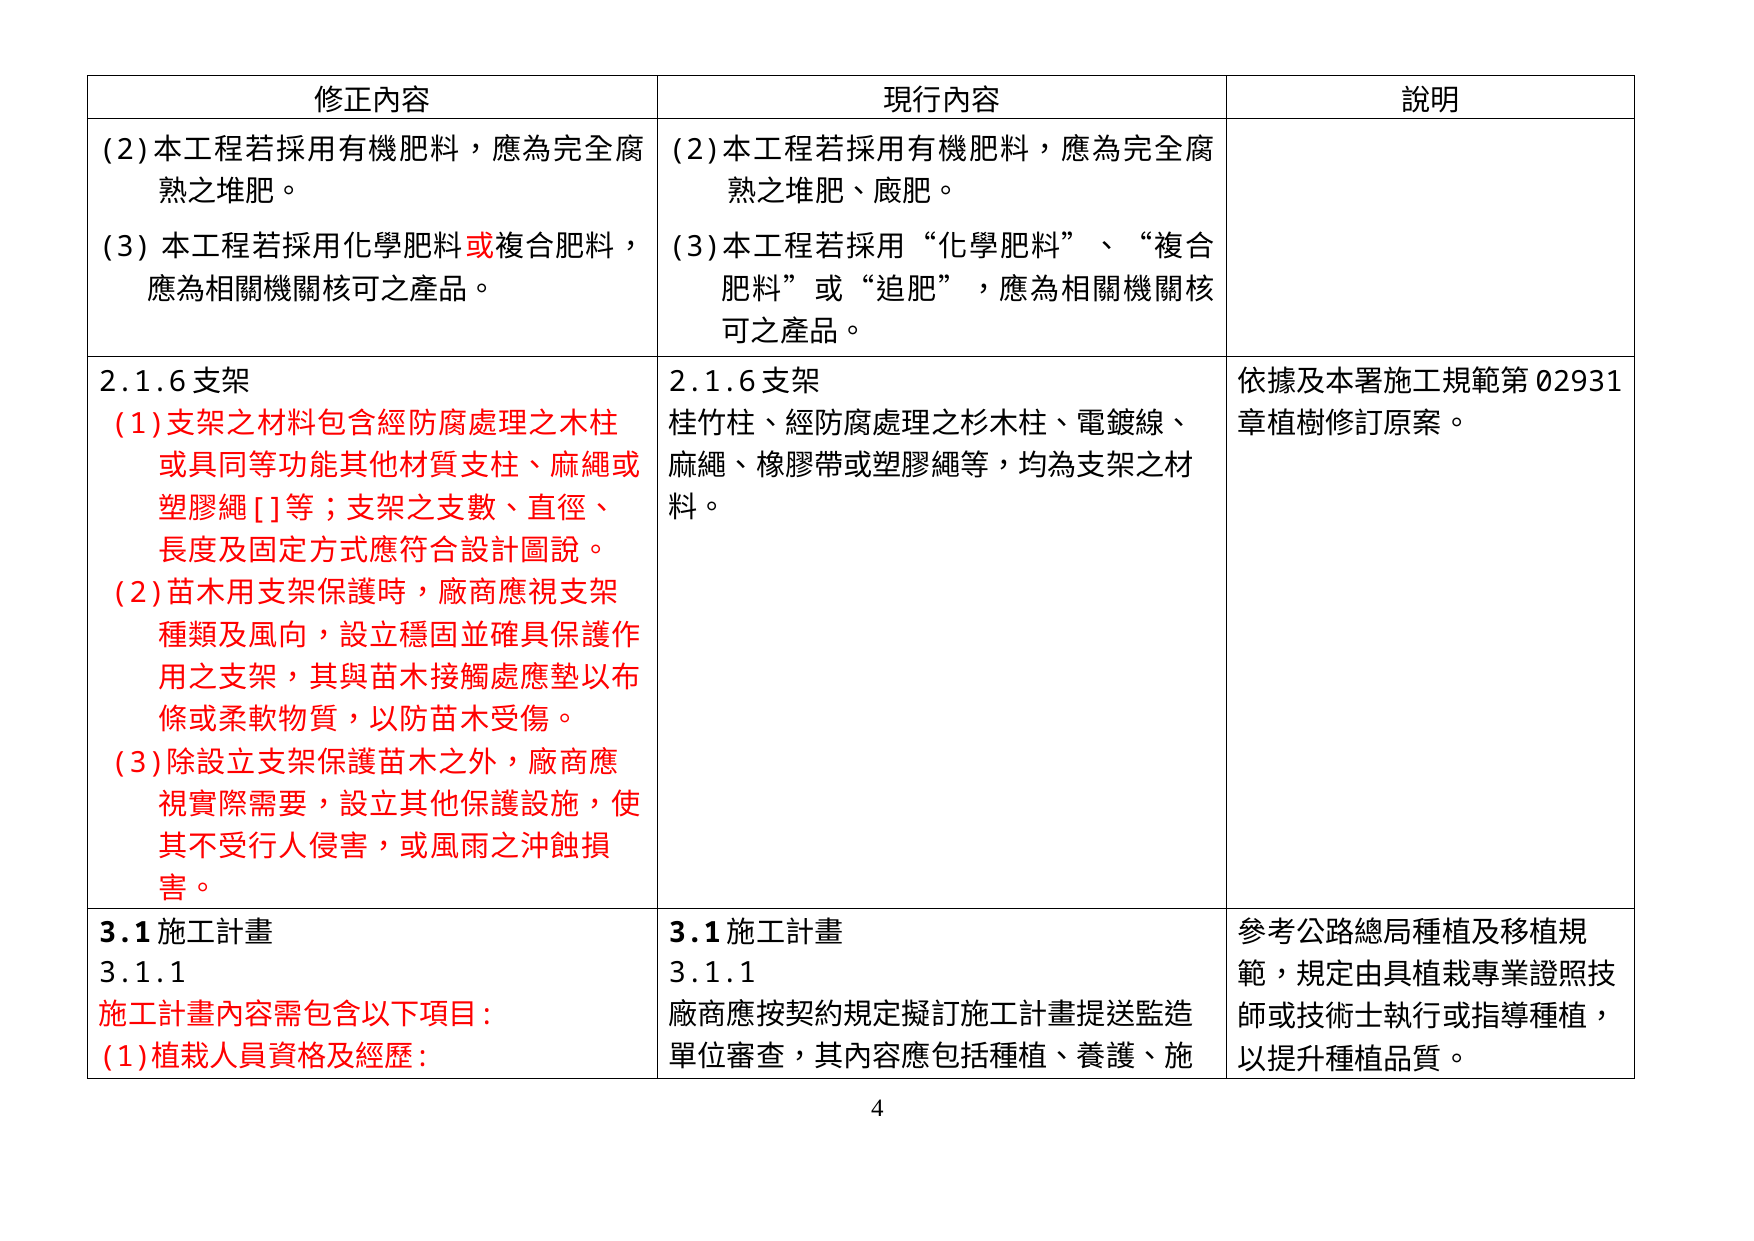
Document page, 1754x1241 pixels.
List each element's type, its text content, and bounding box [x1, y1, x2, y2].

table_cell 2.1.6支架 桂竹柱、經防腐處理之杉木柱、電鍍線、麻繩、橡膠帶或塑膠繩等，均為支架之材料。 [658, 357, 1226, 907]
table_header 說明 [1227, 76, 1634, 118]
table_cell 2.1.6支架 (1)支架之材料包含經防腐處理之木柱或具同等功能其他材質支柱、麻繩或塑膠繩[]等；支架之支數、直徑、長度及固定方式應符合設計圖說。 (2)苗木用支架保護時，廠商應視支架種類及風向，設立穩固並確具保護作用之支架，其與苗木接觸處應墊以布條或柔軟物質，以防苗木受傷。 (3)除設立支架保護苗木之外，廠商應視實際需要，設立其他保護設施，使其不受行人侵害，或風雨之沖蝕損害。 [88, 357, 657, 907]
table_cell 依據及本署施工規範第02931章植樹修訂原案。 [1227, 357, 1634, 907]
table_header 修正內容 [88, 76, 657, 118]
table_cell 3.1施工計畫 3.1.1 施工計畫內容需包含以下項目: (1)植栽人員資格及經歷: [88, 909, 657, 1078]
table_cell 3.1施工計畫 3.1.1 廠商應按契約規定擬訂施工計畫提送監造單位審查，其內容應包括種植、養護、施 [658, 909, 1226, 1078]
table_cell [1227, 119, 1634, 356]
table_header 現行內容 [658, 76, 1226, 118]
table_cell (2)本工程若採用有機肥料，應為完全腐熟之堆肥、廄肥。 (3)本工程若採用“化學肥料”、“複合肥料”或“追肥”，應為相關機關核可之產品。 [658, 119, 1226, 356]
table_cell (2)本工程若採用有機肥料，應為完全腐熟之堆肥。 (3) 本工程若採用化學肥料或複合肥料，應為相關機關核可之產品。 [88, 119, 657, 356]
table_cell 參考公路總局種植及移植規範，規定由具植栽專業證照技師或技術士執行或指導種植，以提升種植品質。 [1227, 909, 1634, 1078]
